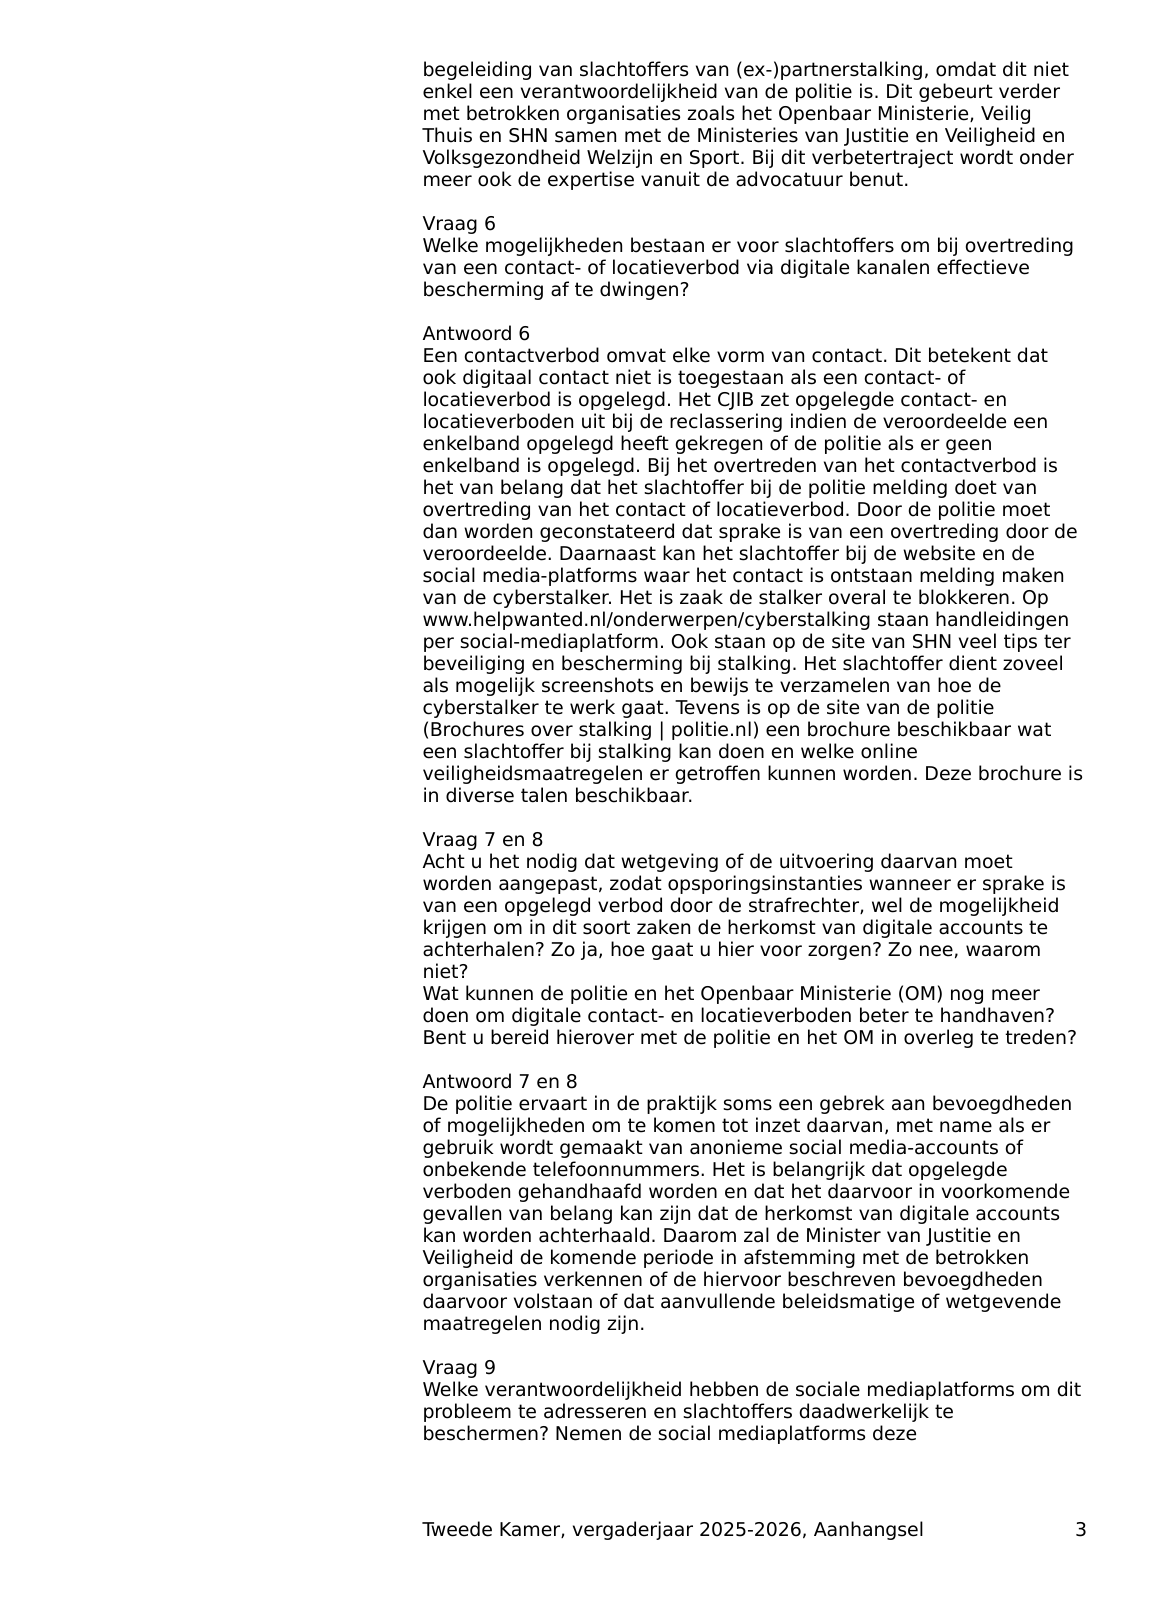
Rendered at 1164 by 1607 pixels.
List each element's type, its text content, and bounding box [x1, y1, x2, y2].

text Vraag 7 en 8 [422, 829, 1087, 851]
text Een contactverbod omvat elke vorm van contact. Dit betekent dat ook digitaal contact niet is toegestaan als een contact- of locatieverbod is opgelegd. Het CJIB zet opgelegde contact- en locatieverboden uit bij de reclassering indien de veroordeelde een enkelband opgelegd heeft gekregen of de politie als er geen enkelband is opgelegd. Bij het overtreden van het contactverbod is het van belang dat het slachtoffer bij de politie melding doet van overtreding van het contact of locatieverbod. Door de politie moet dan worden geconstateerd dat sprake is van een overtreding door de veroordeelde. Daarnaast kan het slachtoffer bij de website en de social media-platforms waar het contact is ontstaan melding maken van de cyberstalker. Het is zaak de stalker overal te blokkeren. Op www.helpwanted.nl/onderwerpen/cyberstalking staan handleidingen per social-mediaplatform. Ook staan op de site van SHN veel tips ter beveiliging en bescherming bij stalking. Het slachtoffer dient zoveel als mogelijk screenshots en bewijs te verzamelen van hoe de cyberstalker te werk gaat. Tevens is op de site van de politie (Brochures over stalking | politie.nl) een brochure beschikbaar wat een slachtoffer bij stalking kan doen en welke online veiligheidsmaatregelen er getroffen kunnen worden. Deze brochure is in diverse talen beschikbaar. [422, 345, 1087, 807]
text Antwoord 6 [422, 323, 1087, 345]
text Vraag 9 [422, 1357, 1087, 1379]
text Welke verantwoordelijkheid hebben de sociale mediaplatforms om dit probleem te adresseren en slachtoffers daadwerkelijk te beschermen? Nemen de social mediaplatforms deze [422, 1379, 1087, 1445]
text begeleiding van slachtoffers van (ex-)partnerstalking, omdat dit niet enkel een verantwoordelijkheid van de politie is. Dit gebeurt verder met betrokken organisaties zoals het Openbaar Ministerie, Veilig Thuis en SHN samen met de Ministeries van Justitie en Veiligheid en Volksgezondheid Welzijn en Sport. Bij dit verbetertraject wordt onder meer ook de expertise vanuit de advocatuur benut. [422, 59, 1087, 191]
text Acht u het nodig dat wetgeving of de uitvoering daarvan moet worden aangepast, zodat opsporingsinstanties wanneer er sprake is van een opgelegd verbod door de strafrechter, wel de mogelijkheid krijgen om in dit soort zaken de herkomst van digitale accounts te achterhalen? Zo ja, hoe gaat u hier voor zorgen? Zo nee, waarom niet? [422, 851, 1087, 983]
text De politie ervaart in de praktijk soms een gebrek aan bevoegdheden of mogelijkheden om te komen tot inzet daarvan, met name als er gebruik wordt gemaakt van anonieme social media-accounts of onbekende telefoonnummers. Het is belangrijk dat opgelegde verboden gehandhaafd worden en dat het daarvoor in voorkomende gevallen van belang kan zijn dat de herkomst van digitale accounts kan worden achterhaald. Daarom zal de Minister van Justitie en Veiligheid de komende periode in afstemming met de betrokken organisaties verkennen of de hiervoor beschreven bevoegdheden daarvoor volstaan of dat aanvullende beleidsmatige of wetgevende maatregelen nodig zijn. [422, 1093, 1087, 1335]
text Welke mogelijkheden bestaan er voor slachtoffers om bij overtreding van een contact- of locatieverbod via digitale kanalen effectieve bescherming af te dwingen? [422, 235, 1087, 301]
text Wat kunnen de politie en het Openbaar Ministerie (OM) nog meer doen om digitale contact- en locatieverboden beter te handhaven? Bent u bereid hierover met de politie en het OM in overleg te treden? [422, 983, 1087, 1049]
text Vraag 6 [422, 213, 1087, 235]
text Antwoord 7 en 8 [422, 1071, 1087, 1093]
